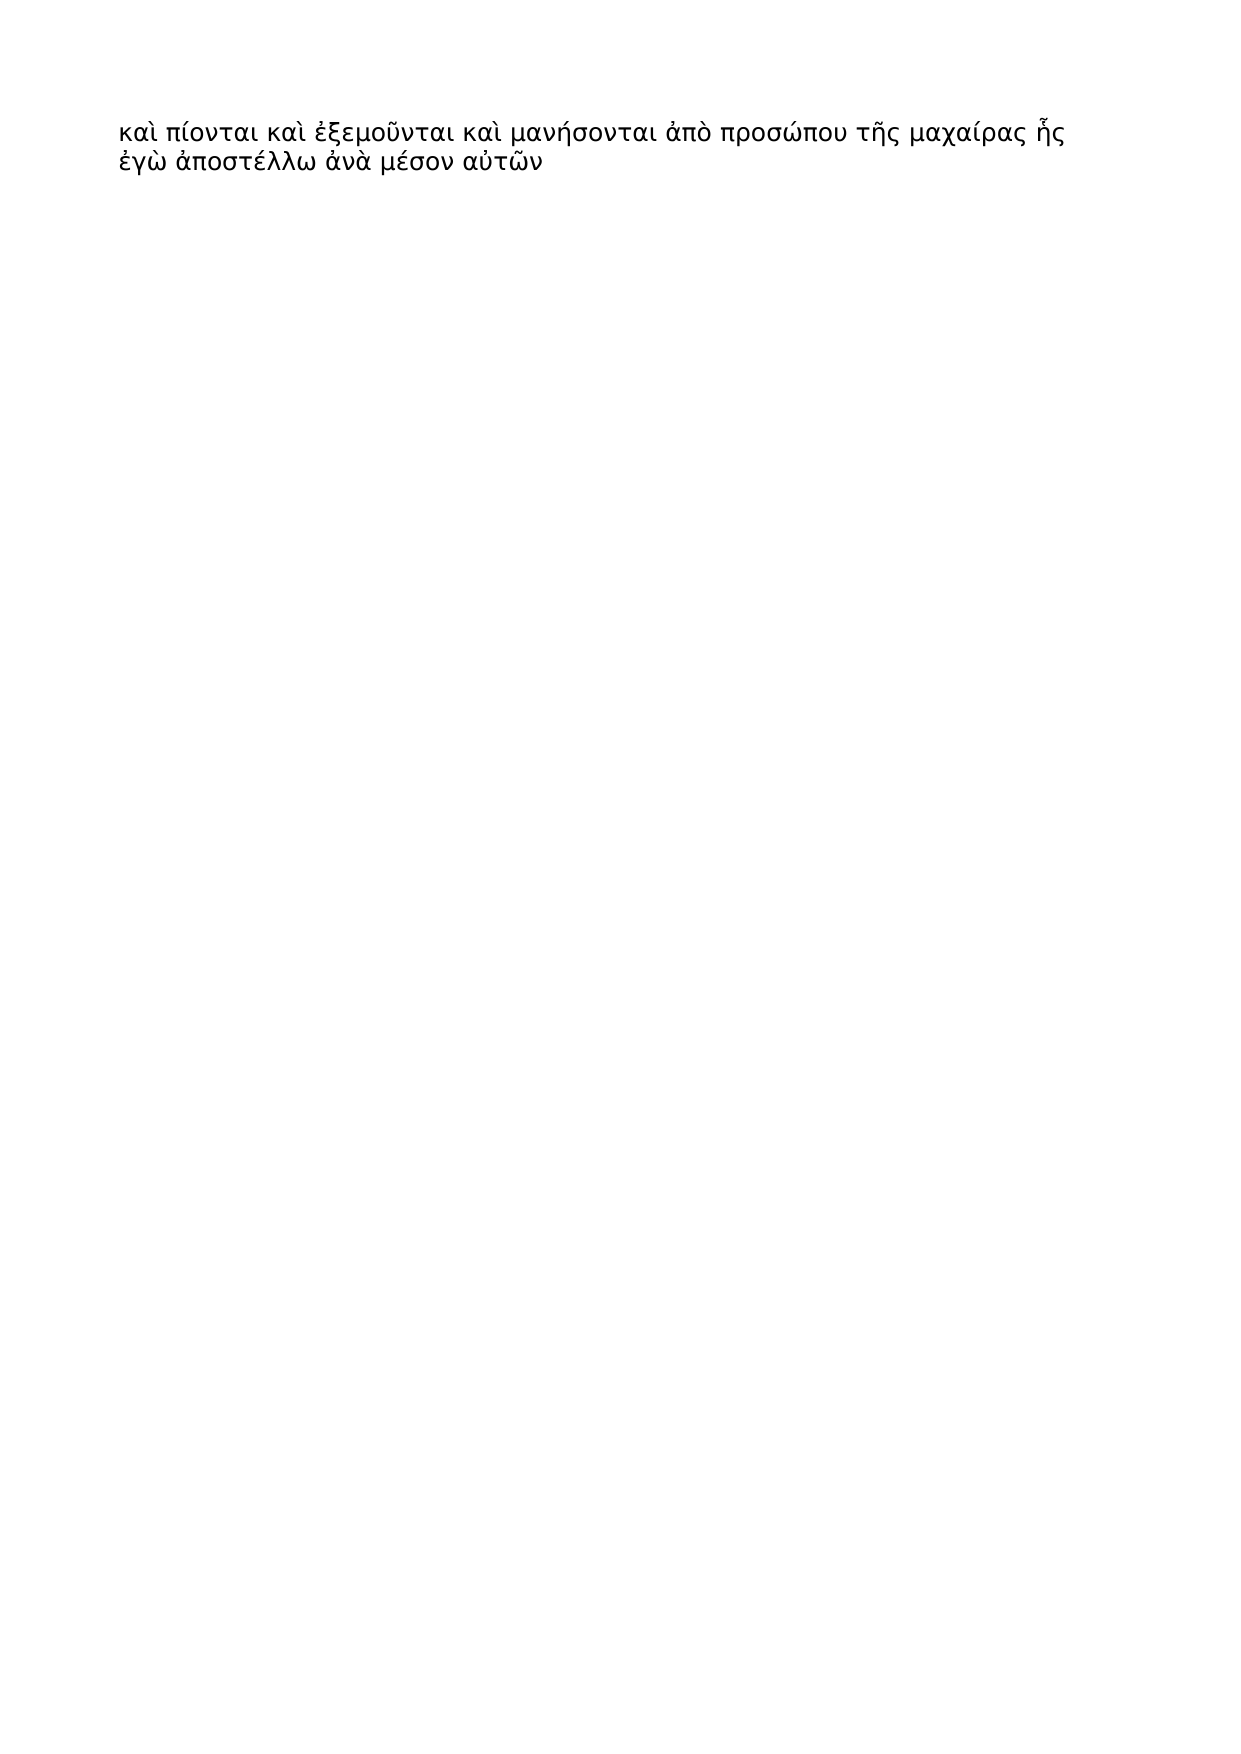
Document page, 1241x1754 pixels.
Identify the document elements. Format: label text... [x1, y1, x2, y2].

text καὶ πίονται καὶ ἐξεμοῦνται καὶ μανήσονται ἀπὸ προσώπου τῆς μαχαίρας ἧς ἐγὼ ἀποστέλλω ἀνὰ μέσον αὐτῶν [118, 118, 1122, 176]
